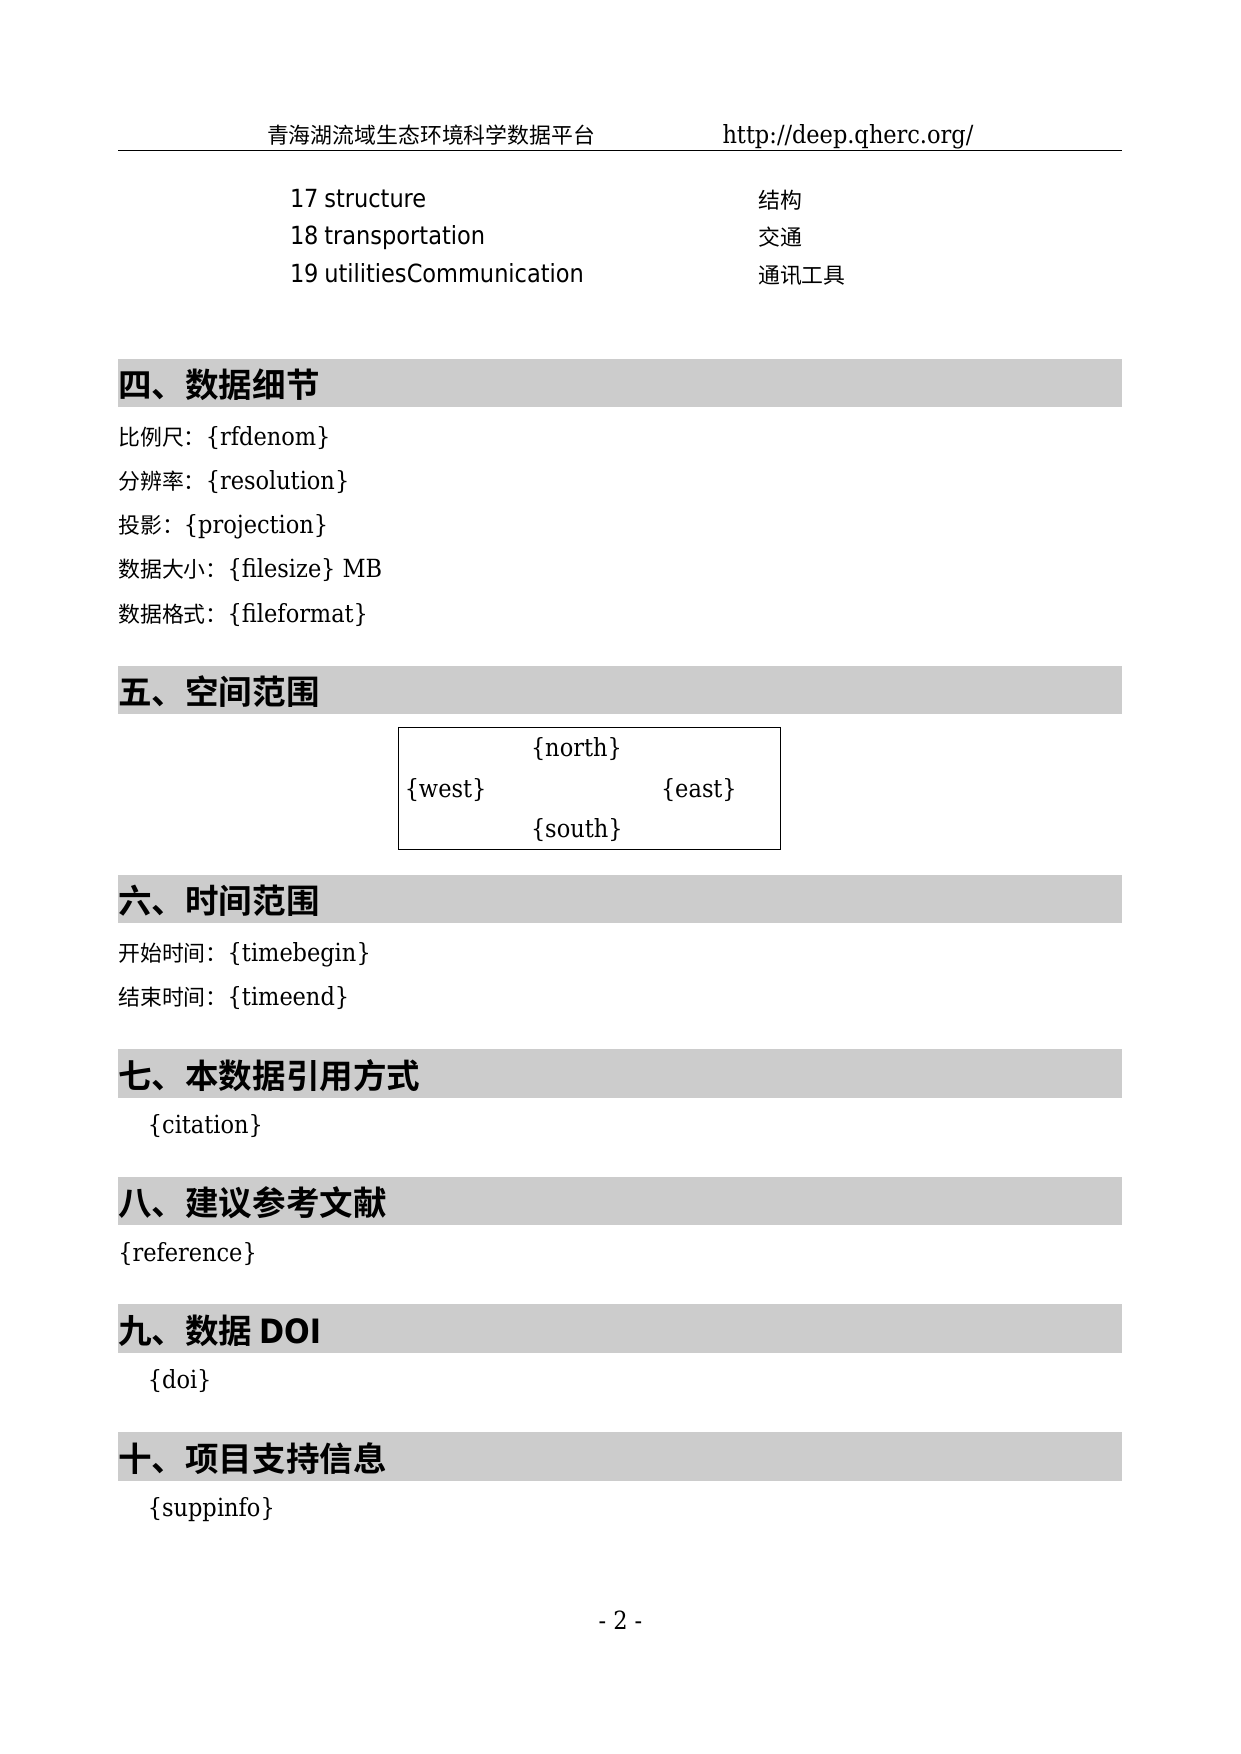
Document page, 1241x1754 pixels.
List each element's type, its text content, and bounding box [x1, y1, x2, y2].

subtitle 空间范围 [118, 666, 1122, 714]
table_cell 17 [263, 180, 321, 217]
table_header [655, 728, 780, 768]
text 结束时间：{timeend} [118, 980, 1122, 1012]
table_cell 18 [263, 217, 321, 255]
subtitle 项目支持信息 [118, 1432, 1122, 1481]
text 开始时间：{timebegin} [118, 936, 1122, 967]
table_cell transportation [321, 217, 755, 255]
table_header [399, 728, 525, 768]
table_cell utilitiesCommunication [321, 255, 755, 292]
table_cell {south} [525, 809, 655, 849]
table_cell [655, 809, 780, 849]
table_cell 交通 [755, 217, 920, 255]
subtitle 数据DOI [118, 1304, 1122, 1353]
text 分辨率：{resolution} [118, 464, 1122, 496]
table_cell 19 [263, 255, 321, 292]
text {doi} [118, 1366, 1122, 1395]
subtitle 建议参考文献 [118, 1177, 1122, 1225]
text 数据格式：{fileformat} [118, 597, 1122, 628]
text 数据大小：{filesize} MB [118, 552, 1122, 584]
table_cell 结构 [755, 180, 920, 217]
table_cell structure [321, 180, 755, 217]
text {suppinfo} [118, 1493, 1122, 1522]
subtitle 数据细节 [118, 359, 1122, 407]
table_cell {west} [399, 768, 525, 809]
table_cell [399, 809, 525, 849]
text {reference} [118, 1238, 1122, 1267]
text {citation} [118, 1110, 1122, 1139]
table_cell 通讯工具 [755, 255, 920, 292]
table_cell {east} [655, 768, 780, 809]
table_header {north} [525, 728, 655, 768]
table_cell [525, 768, 655, 809]
text 比例尺：{rfdenom} [118, 420, 1122, 452]
text 投影：{projection} [118, 508, 1122, 540]
subtitle 本数据引用方式 [118, 1049, 1122, 1098]
subtitle 时间范围 [118, 875, 1122, 923]
